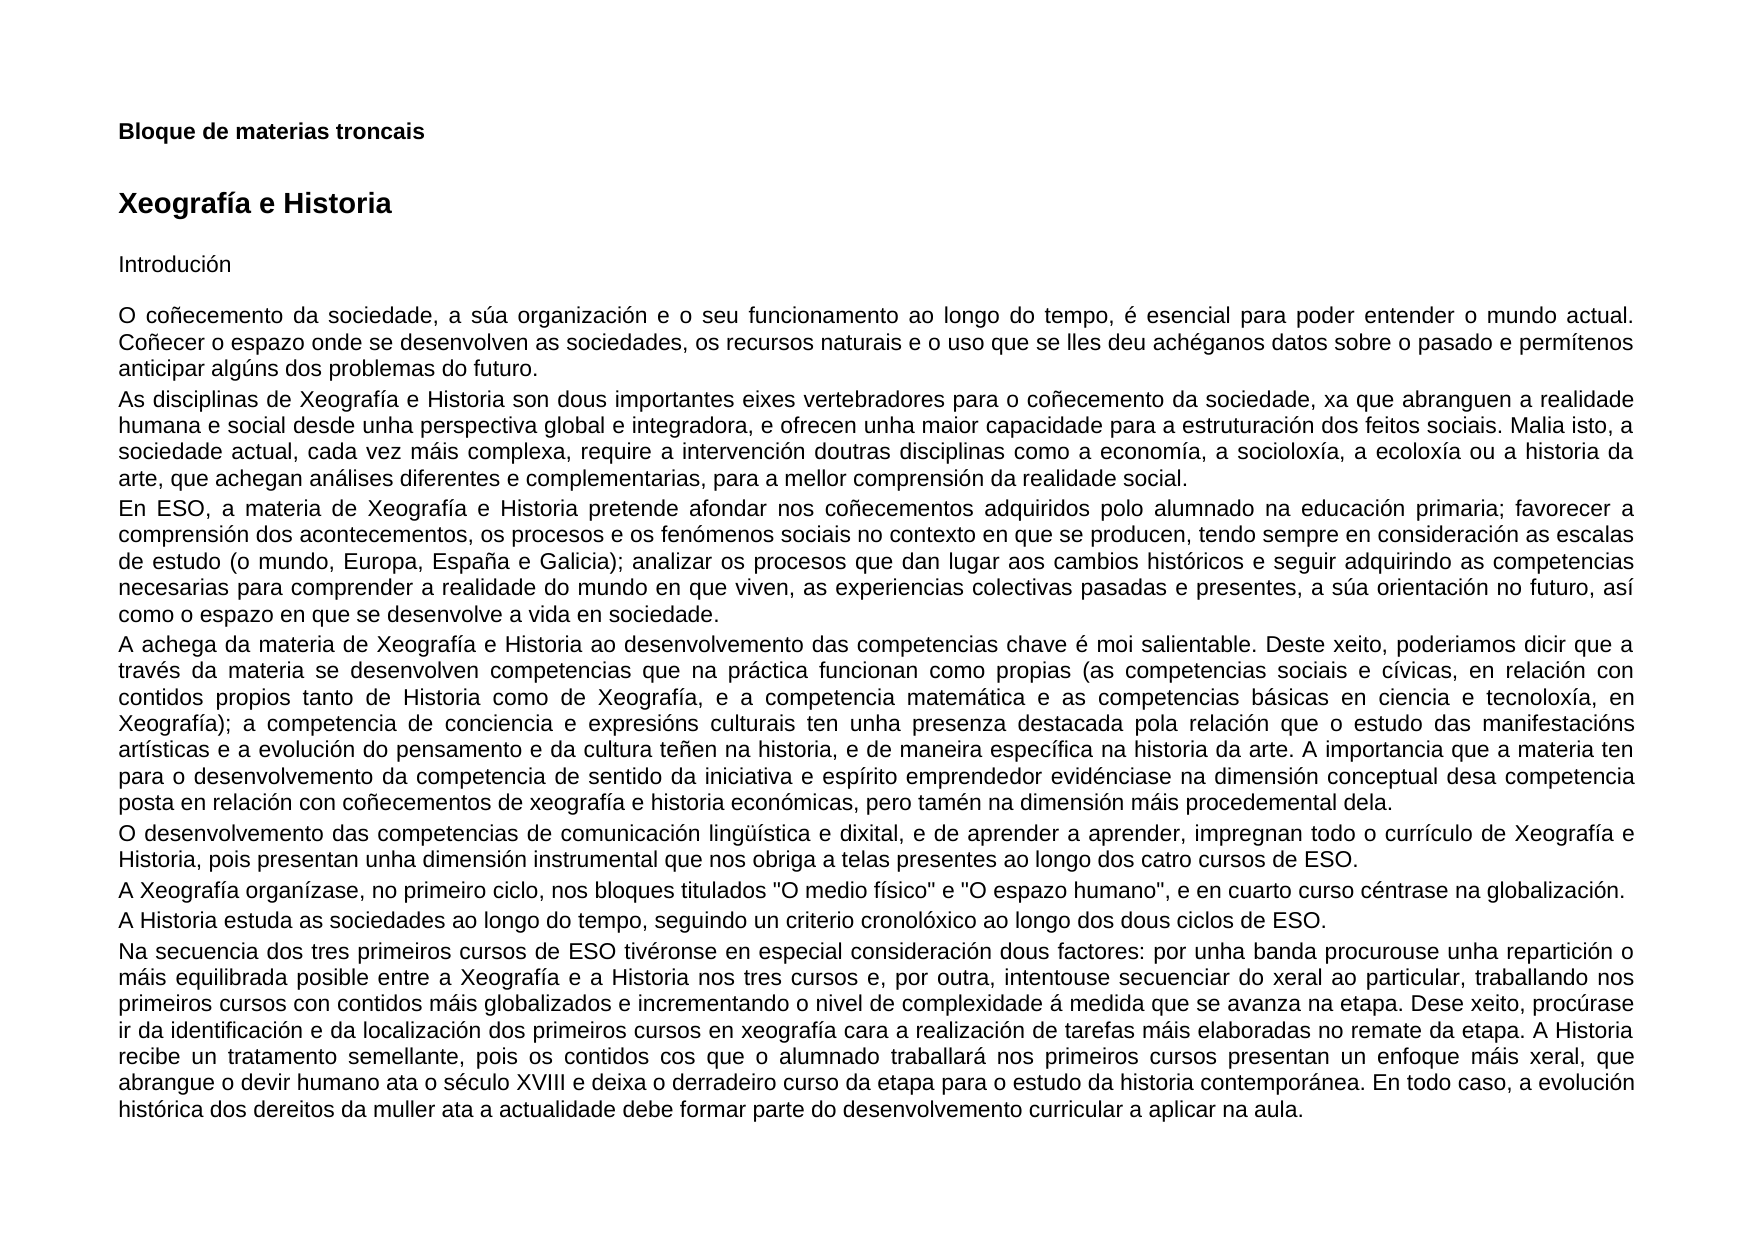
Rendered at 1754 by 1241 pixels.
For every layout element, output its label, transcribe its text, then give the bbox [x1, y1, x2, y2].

text Bloque de materias troncais [118, 118, 1636, 144]
text Na secuencia dos tres primeiros cursos de ESO tivéronse en especial consideración dous factores: por unha banda procurouse unha repartición o máis equilibrada posible entre a Xeografía e a Historia nos tres cursos e, por outra, intentouse secuenciar do xeral ao particular, traballando nos primeiros cursos con contidos máis globalizados e incrementando o nivel de complexidade á medida que se avanza na etapa. Dese xeito, procúrase ir da identificación e da localización dos primeiros cursos en xeografía cara a realización de tarefas máis elaboradas no remate da etapa. A Historia recibe un tratamento semellante, pois os contidos cos que o alumnado traballará nos primeiros cursos presentan un enfoque máis xeral, que abrangue o devir humano ata o século XVIII e deixa o derradeiro curso da etapa para o estudo da historia contemporánea. En todo caso, a evolución histórica dos dereitos da muller ata a actualidade debe formar parte do desenvolvemento curricular a aplicar na aula. [118, 938, 1636, 1122]
text A achega da materia de Xeografía e Historia ao desenvolvemento das competencias chave é moi salientable. Deste xeito, poderiamos dicir que a través da materia se desenvolven competencias que na práctica funcionan como propias (as competencias sociais e cívicas, en relación con contidos propios tanto de Historia como de Xeografía, e a competencia matemática e as competencias básicas en ciencia e tecnoloxía, en Xeografía); a competencia de conciencia e expresións culturais ten unha presenza destacada pola relación que o estudo das manifestacións artísticas e a evolución do pensamento e da cultura teñen na historia, e de maneira específica na historia da arte. A importancia que a materia ten para o desenvolvemento da competencia de sentido da iniciativa e espírito emprendedor evidénciase na dimensión conceptual desa competencia posta en relación con coñecementos de xeografía e historia económicas, pero tamén na dimensión máis procedemental dela. [118, 631, 1636, 816]
text A Xeografía organízase, no primeiro ciclo, nos bloques titulados "O medio físico" e "O espazo humano", e en cuarto curso céntrase na globalización. [118, 877, 1636, 903]
text O coñecemento da sociedade, a súa organización e o seu funcionamento ao longo do tempo, é esencial para poder entender o mundo actual. Coñecer o espazo onde se desenvolven as sociedades, os recursos naturais e o uso que se lles deu achéganos datos sobre o pasado e permítenos anticipar algúns dos problemas do futuro. [118, 302, 1636, 381]
text En ESO, a materia de Xeografía e Historia pretende afondar nos coñecementos adquiridos polo alumnado na educación primaria; favorecer a comprensión dos acontecementos, os procesos e os fenómenos sociais no contexto en que se producen, tendo sempre en consideración as escalas de estudo (o mundo, Europa, España e Galicia); analizar os procesos que dan lugar aos cambios históricos e seguir adquirindo as competencias necesarias para comprender a realidade do mundo en que viven, as experiencias colectivas pasadas e presentes, a súa orientación no futuro, así como o espazo en que se desenvolve a vida en sociedade. [118, 495, 1636, 627]
text A Historia estuda as sociedades ao longo do tempo, seguindo un criterio cronolóxico ao longo dos dous ciclos de ESO. [118, 907, 1636, 933]
text Xeografía e Historia [118, 186, 1636, 220]
text O desenvolvemento das competencias de comunicación lingüística e dixital, e de aprender a aprender, impregnan todo o currículo de Xeografía e Historia, pois presentan unha dimensión instrumental que nos obriga a telas presentes ao longo dos catro cursos de ESO. [118, 820, 1636, 872]
text Introdución [118, 251, 1636, 277]
text As disciplinas de Xeografía e Historia son dous importantes eixes vertebradores para o coñecemento da sociedade, xa que abranguen a realidade humana e social desde unha perspectiva global e integradora, e ofrecen unha maior capacidade para a estruturación dos feitos sociais. Malia isto, a sociedade actual, cada vez máis complexa, require a intervención doutras disciplinas como a economía, a socioloxía, a ecoloxía ou a historia da arte, que achegan análises diferentes e complementarias, para a mellor comprensión da realidade social. [118, 386, 1636, 491]
